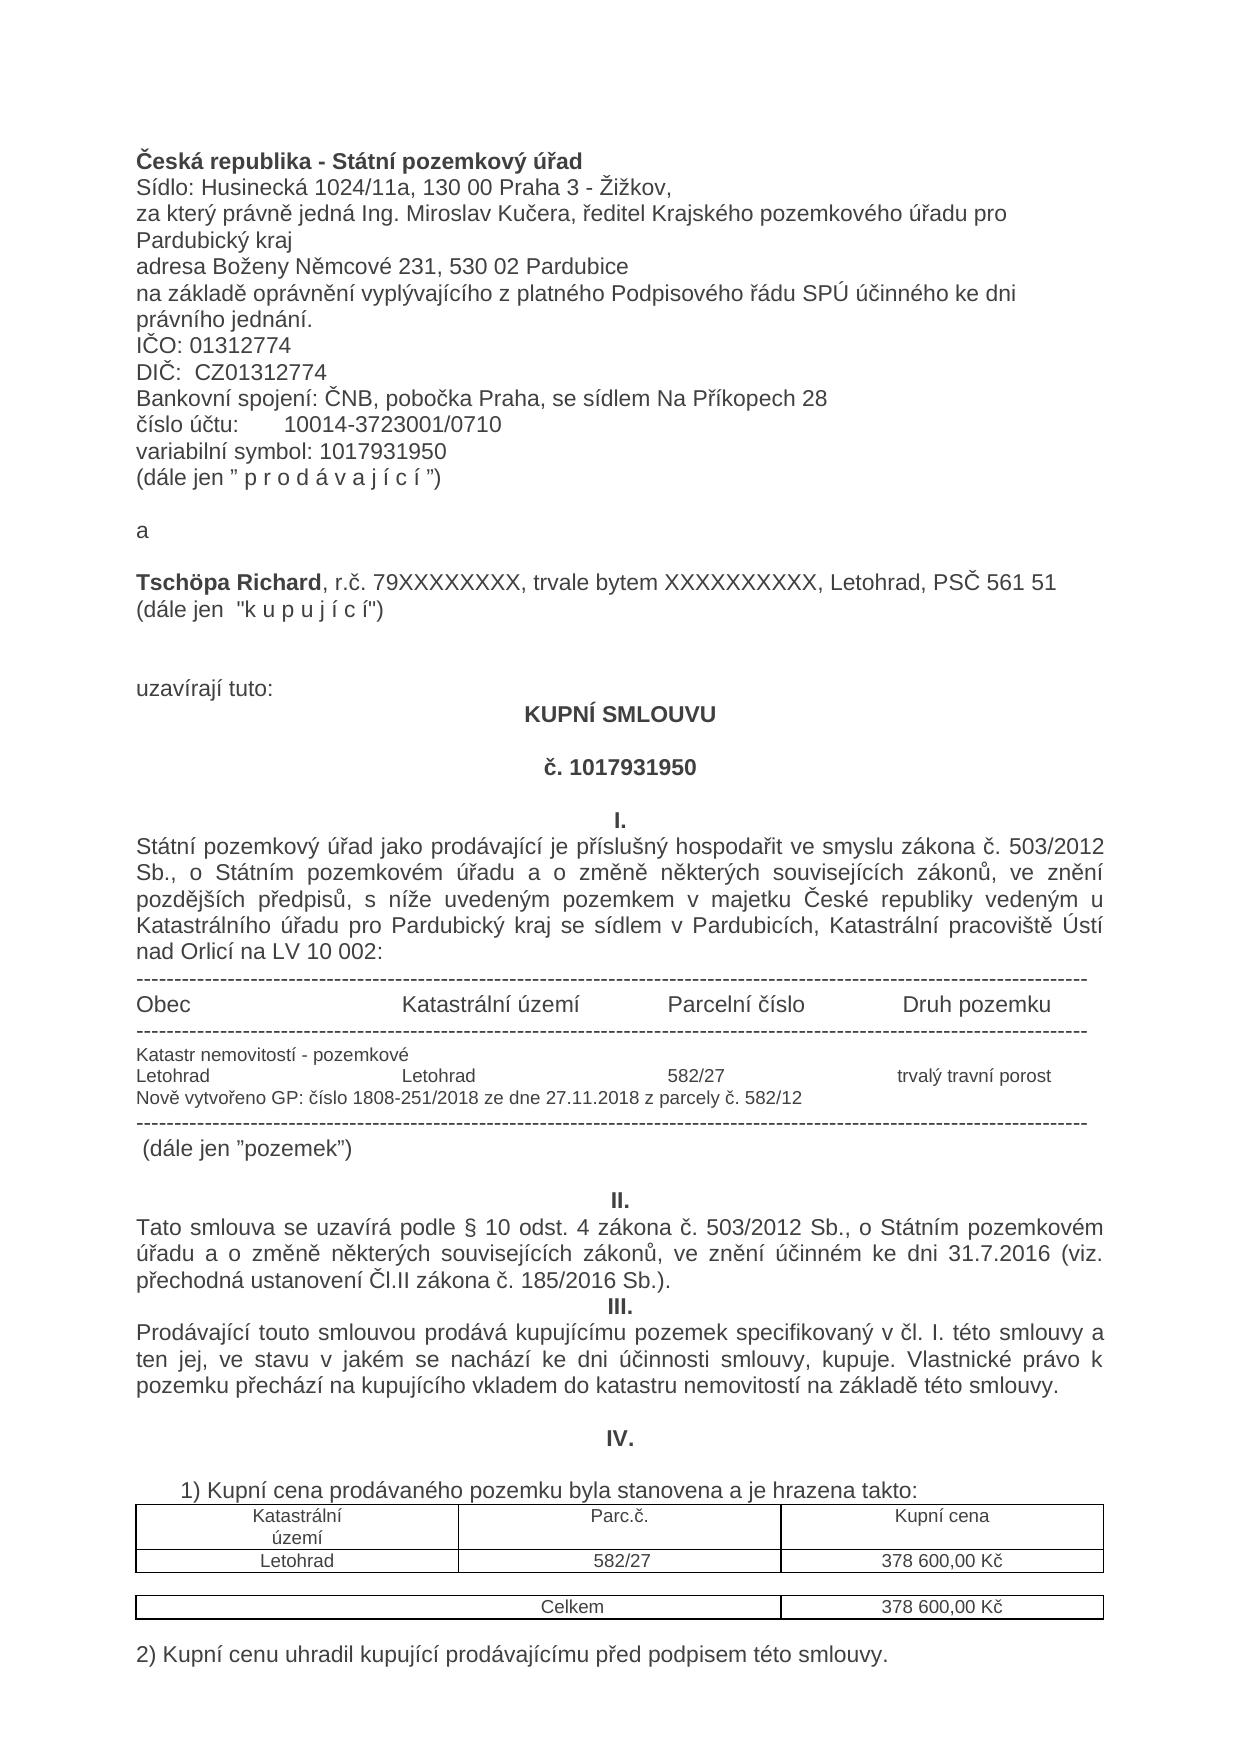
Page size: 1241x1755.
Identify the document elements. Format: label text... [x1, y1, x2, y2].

text Nově vytvořeno GP: číslo 1808-251/2018 ze dne 27.11.2018 z parcely č. 582/12 [136, 1087, 1104, 1108]
text DIČ: CZ01312774 [136, 358, 1104, 385]
text variabilní symbol: 1017931950 [136, 438, 1104, 464]
text Bankovní spojení: ČNB, pobočka Praha, se sídlem Na Příkopech 28 [136, 385, 1104, 411]
text (dále jen "k u p u j í c í") [136, 596, 1104, 622]
table_cell 582/27 [459, 1550, 780, 1572]
text právního jednání. [136, 306, 1104, 332]
text I. [136, 807, 1104, 833]
text 2) Kupní cenu uhradil kupující prodávajícímu před podpisem této smlouvy. [136, 1641, 1104, 1667]
text Státní pozemkový úřad jako prodávající je příslušný hospodařit ve smyslu zákona č. 503/2012 Sb., o Státním pozemkovém úřadu a o změně některých souvisejících zákonů, ve znění pozdějších předpisů, s níže uvedeným pozemkem v majetku České republiky vedeným u Katastrálního úřadu pro Pardubický kraj se sídlem v Pardubicích, Katastrální pracoviště Ústí nad Orlicí na LV 10 002: [136, 833, 1104, 965]
text uzavírají tuto: [136, 675, 1104, 701]
text Sídlo: Husinecká 1024/11a, 130 00 Praha 3 - Žižkov, [136, 174, 1104, 200]
text a [136, 517, 1104, 543]
text Katastr nemovitostí - pozemkové [136, 1044, 1104, 1065]
text KUPNÍ SMLOUVU [136, 701, 1104, 727]
table_header Katastrální území [137, 1505, 458, 1548]
text II. [136, 1187, 1104, 1214]
text adresa Boženy Němcové 231, 530 02 Pardubice [136, 253, 1104, 279]
text Tato smlouva se uzavírá podle § 10 odst. 4 zákona č. 503/2012 Sb., o Státním pozemkovém úřadu a o změně některých souvisejících zákonů, ve znění účinném ke dni 31.7.2016 (viz. přechodná ustanovení Čl.II zákona č. 185/2016 Sb.). [136, 1214, 1104, 1293]
text Obec Katastrální území Parcelní číslo Druh pozemku [136, 991, 1104, 1017]
text Prodávající touto smlouvou prodává kupujícímu pozemek specifikovaný v čl. I. této smlouvy a ten jej, ve stavu v jakém se nachází ke dni účinnosti smlouvy, kupuje. Vlastnické právo k pozemku přechází na kupujícího vkladem do katastru nemovitostí na základě této smlouvy. [136, 1319, 1104, 1398]
table_header Celkem [137, 1596, 780, 1618]
table_header Parc.č. [459, 1505, 780, 1548]
table_header 378 600,00 Kč [782, 1596, 1103, 1618]
table_cell 378 600,00 Kč [782, 1550, 1103, 1572]
text Letohrad Letohrad 582/27 trvalý travní porost [136, 1065, 1104, 1087]
text 1) Kupní cena prodávaného pozemku byla stanovena a je hrazena takto: [136, 1477, 1104, 1504]
text Tschöpa Richard, r.č. 79XXXXXXXX, trvale bytem XXXXXXXXXX, Letohrad, PSČ 561 51 [136, 569, 1104, 596]
text ----------------------------------------------------------------------------------------------------------------------------- [136, 1108, 1149, 1135]
table_cell Letohrad [137, 1550, 458, 1572]
text (dále jen ”pozemek”) [136, 1135, 1104, 1161]
text IČO: 01312774 [136, 332, 1104, 358]
text číslo účtu: 10014-3723001/0710 [136, 411, 1104, 438]
text (dále jen ” p r o d á v a j í c í ”) [136, 464, 1104, 490]
text za který právně jedná Ing. Miroslav Kučera, ředitel Krajského pozemkového úřadu pro Pardubický kraj [136, 200, 1104, 253]
table_header Kupní cena [782, 1505, 1103, 1548]
text Česká republika - Státní pozemkový úřad [136, 148, 1104, 174]
text na základě oprávnění vyplývajícího z platného Podpisového řádu SPÚ účinného ke dni [136, 279, 1104, 306]
text č. 1017931950 [136, 754, 1104, 780]
text III. [136, 1293, 1104, 1319]
text IV. [136, 1425, 1104, 1451]
text ----------------------------------------------------------------------------------------------------------------------------- [136, 965, 1149, 991]
text ----------------------------------------------------------------------------------------------------------------------------- [136, 1017, 1149, 1044]
